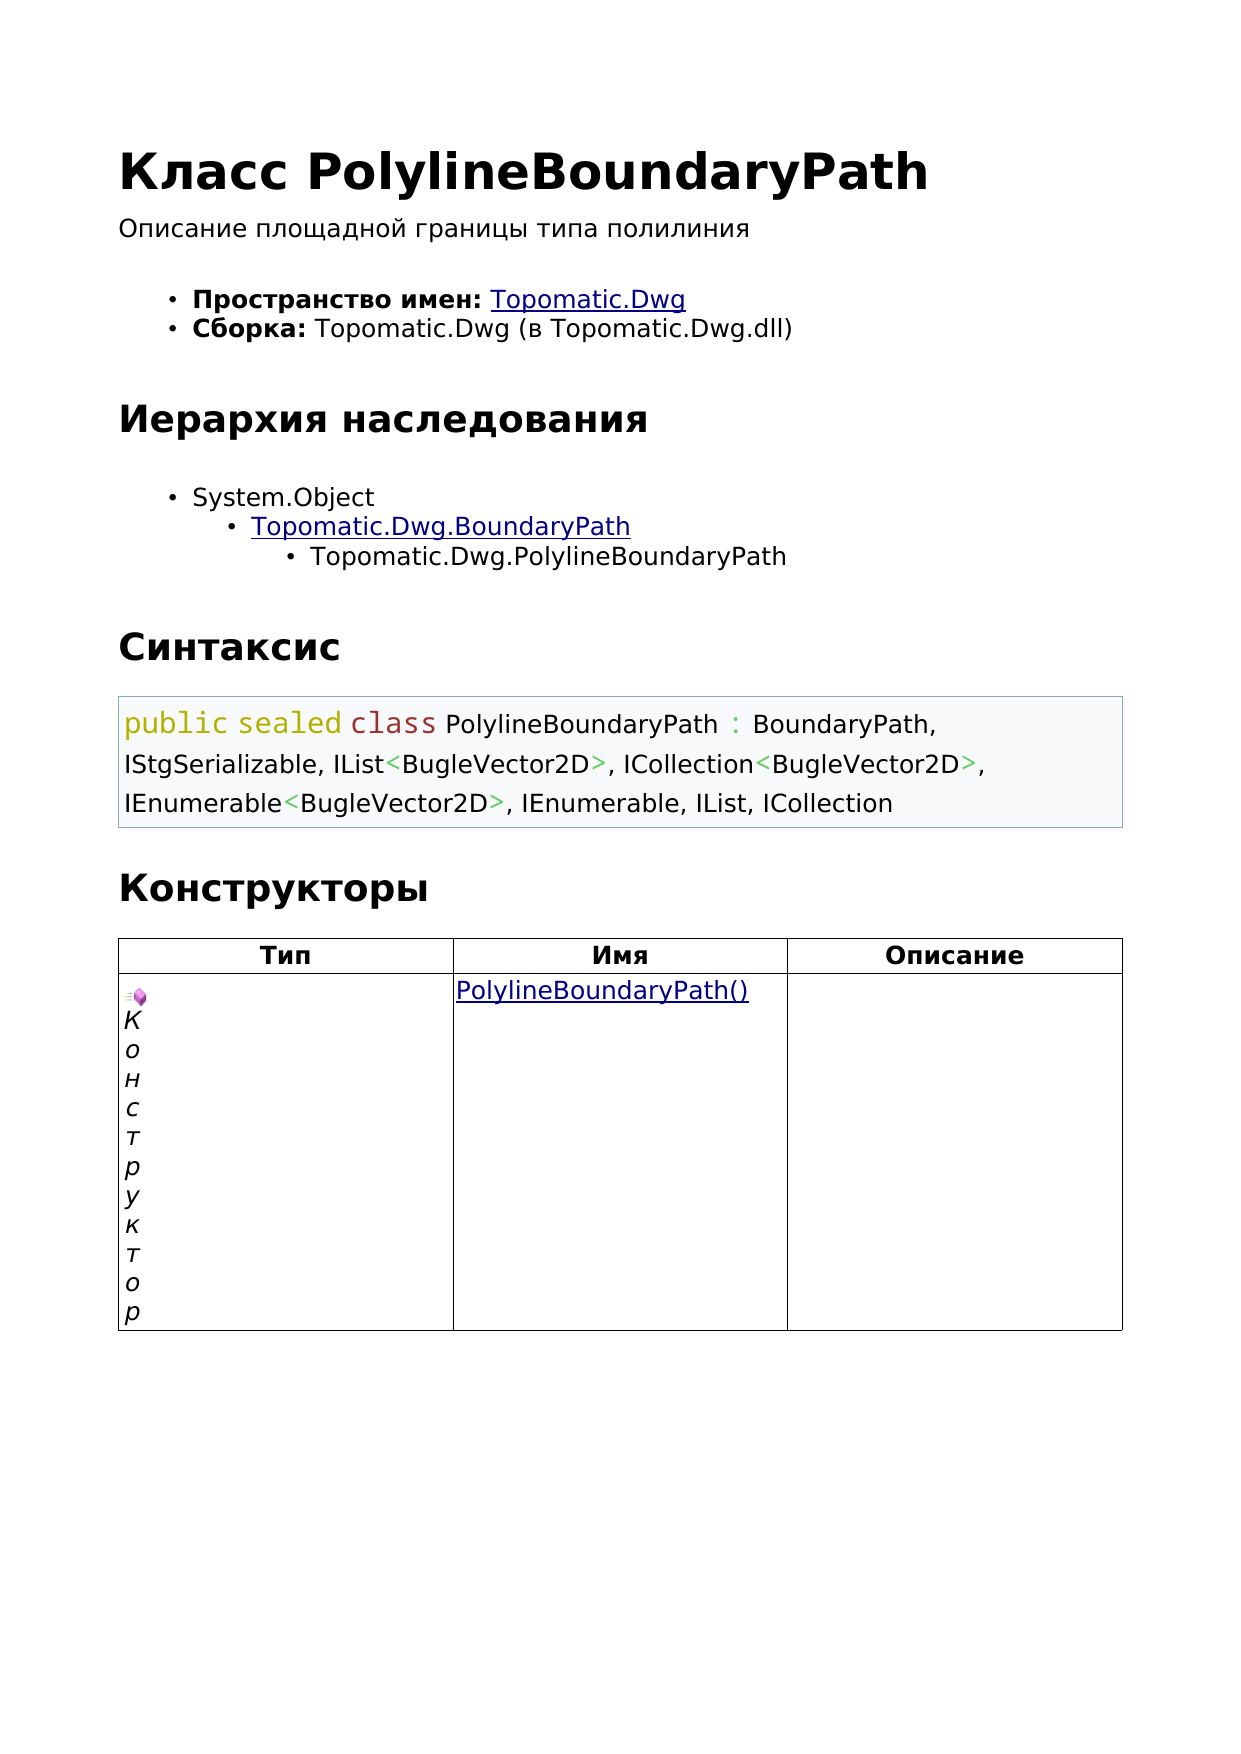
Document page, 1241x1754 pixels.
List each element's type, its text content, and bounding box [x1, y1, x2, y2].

table_cell [119, 974, 453, 1329]
list System.Object [177, 483, 1122, 513]
list Сборка: Topomatic.Dwg (в Topomatic.Dwg.dll) [177, 314, 1122, 343]
table_cell [788, 974, 1122, 1329]
subtitle Иерархия наследования [118, 398, 1122, 441]
list Пространство имен: Topomatic.Dwg [177, 285, 1122, 314]
table_cell PolylineBoundaryPath() [454, 974, 787, 1329]
table_header public sealed class PolylineBoundaryPath : BoundaryPath, IStgSerializable, IList<BugleVector2D>, ICollection<BugleVector2D>, IEnumerable<BugleVector2D>, IEnumerable, IList, ICollection [119, 697, 1122, 827]
table_header Имя [454, 939, 787, 973]
subtitle Конструкторы [118, 867, 1122, 911]
list Topomatic.Dwg.PolylineBoundaryPath [295, 542, 1122, 571]
table_header Тип [119, 939, 453, 973]
subtitle Синтаксис [118, 625, 1122, 669]
list Topomatic.Dwg.BoundaryPath [236, 513, 1122, 542]
table_header Описание [788, 939, 1122, 973]
picture [121, 988, 147, 1006]
subtitle Класс PolylineBoundaryPath [118, 143, 1122, 201]
text Описание площадной границы типа полилиния [118, 214, 1122, 243]
